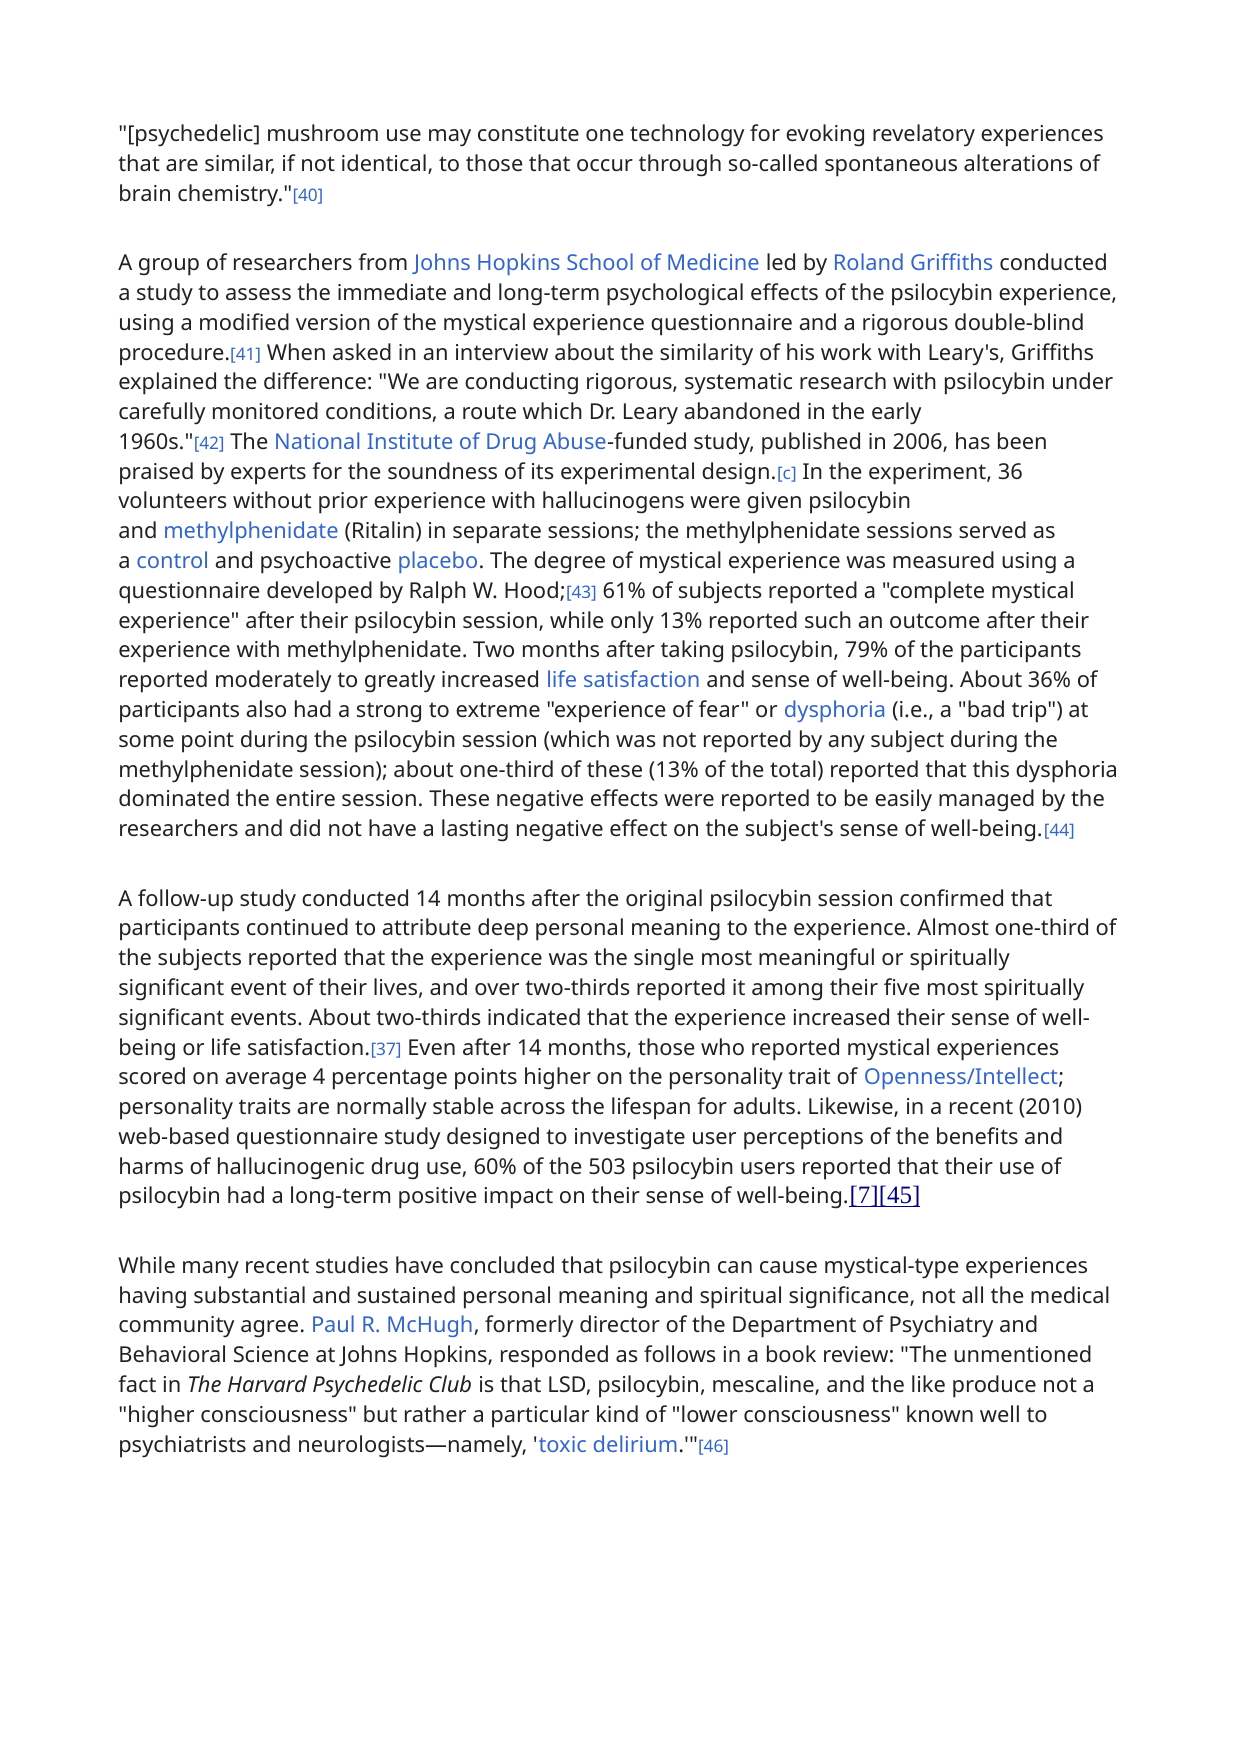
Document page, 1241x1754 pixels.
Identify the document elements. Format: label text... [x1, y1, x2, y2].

text While many recent studies have concluded that psilocybin can cause mystical-type experiences having substantial and sustained personal meaning and spiritual significance, not all the medical community agree. Paul R. McHugh, formerly director of the Department of Psychiatry and Behavioral Science at Johns Hopkins, responded as follows in a book review: "The unmentioned fact in The Harvard Psychedelic Club is that LSD, psilocybin, mescaline, and the like produce not a "higher consciousness" but rather a particular kind of "lower consciousness" known well to psychiatrists and neurologists—namely, 'toxic delirium.'"[46] [118, 1250, 1122, 1458]
text "[psychedelic] mushroom use may constitute one technology for evoking revelatory experiences that are similar, if not identical, to those that occur through so-called spontaneous alterations of brain chemistry."[40] [118, 118, 1122, 207]
text A group of researchers from Johns Hopkins School of Medicine led by Roland Griffiths conducted a study to assess the immediate and long-term psychological effects of the psilocybin experience, using a modified version of the mystical experience questionnaire and a rigorous double-blind procedure.[41] When asked in an interview about the similarity of his work with Leary's, Griffiths explained the difference: "We are conducting rigorous, systematic research with psilocybin under carefully monitored conditions, a route which Dr. Leary abandoned in the early 1960s."[42] The National Institute of Drug Abuse-funded study, published in 2006, has been praised by experts for the soundness of its experimental design.[c] In the experiment, 36 volunteers without prior experience with hallucinogens were given psilocybin and methylphenidate (Ritalin) in separate sessions; the methylphenidate sessions served as a control and psychoactive placebo. The degree of mystical experience was measured using a questionnaire developed by Ralph W. Hood;[43] 61% of subjects reported a "complete mystical experience" after their psilocybin session, while only 13% reported such an outcome after their experience with methylphenidate. Two months after taking psilocybin, 79% of the participants reported moderately to greatly increased life satisfaction and sense of well-being. About 36% of participants also had a strong to extreme "experience of fear" or dysphoria (i.e., a "bad trip") at some point during the psilocybin session (which was not reported by any subject during the methylphenidate session); about one-third of these (13% of the total) reported that this dysphoria dominated the entire session. These negative effects were reported to be easily managed by the researchers and did not have a lasting negative effect on the subject's sense of well-being.[44] [118, 247, 1122, 843]
text A follow-up study conducted 14 months after the original psilocybin session confirmed that participants continued to attribute deep personal meaning to the experience. Almost one-third of the subjects reported that the experience was the single most meaningful or spiritually significant event of their lives, and over two-thirds reported it among their five most spiritually significant events. About two-thirds indicated that the experience increased their sense of well-being or life satisfaction.[37] Even after 14 months, those who reported mystical experiences scored on average 4 percentage points higher on the personality trait of Openness/Intellect; personality traits are normally stable across the lifespan for adults. Likewise, in a recent (2010) web-based questionnaire study designed to investigate user perceptions of the benefits and harms of hallucinogenic drug use, 60% of the 503 psilocybin users reported that their use of psilocybin had a long-term positive impact on their sense of well-being.[7][45] [118, 882, 1122, 1210]
